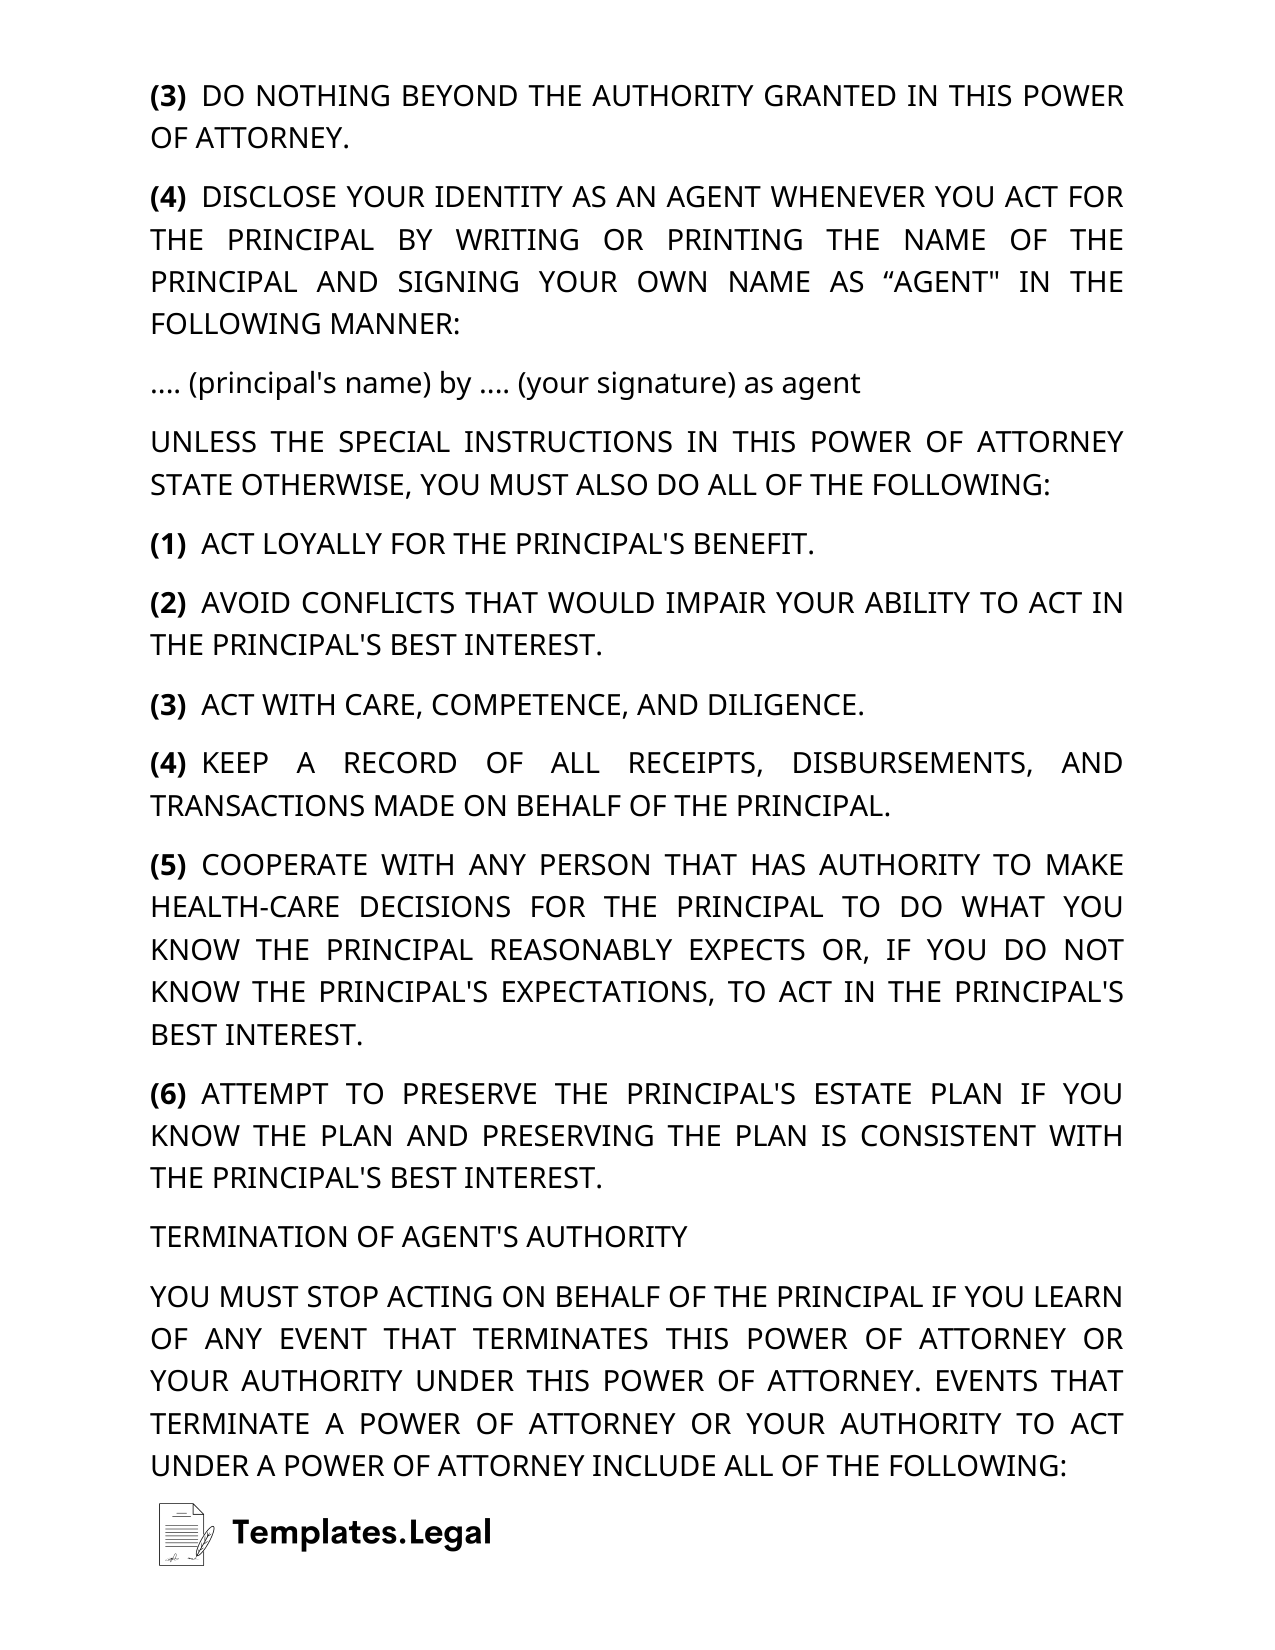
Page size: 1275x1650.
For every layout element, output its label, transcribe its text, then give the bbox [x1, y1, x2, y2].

text (3) DO NOTHING BEYOND THE AUTHORITY GRANTED IN THIS POWER OF ATTORNEY. [150, 75, 1125, 157]
text (6) ATTEMPT TO PRESERVE THE PRINCIPAL'S ESTATE PLAN IF YOU KNOW THE PLAN AND PRESERVING THE PLAN IS CONSISTENT WITH THE PRINCIPAL'S BEST INTEREST. [150, 1073, 1125, 1197]
text (5) COOPERATE WITH ANY PERSON THAT HAS AUTHORITY TO MAKE HEALTH-CARE DECISIONS FOR THE PRINCIPAL TO DO WHAT YOU KNOW THE PRINCIPAL REASONABLY EXPECTS OR, IF YOU DO NOT KNOW THE PRINCIPAL'S EXPECTATIONS, TO ACT IN THE PRINCIPAL'S BEST INTEREST. [150, 844, 1125, 1053]
text (3) ACT WITH CARE, COMPETENCE, AND DILIGENCE. [150, 684, 1125, 723]
text (4) DISCLOSE YOUR IDENTITY AS AN AGENT WHENEVER YOU ACT FOR THE PRINCIPAL BY WRITING OR PRINTING THE NAME OF THE PRINCIPAL AND SIGNING YOUR OWN NAME AS “AGENT" IN THE FOLLOWING MANNER: [150, 176, 1125, 343]
text (4) KEEP A RECORD OF ALL RECEIPTS, DISBURSEMENTS, AND TRANSACTIONS MADE ON BEHALF OF THE PRINCIPAL. [150, 743, 1125, 825]
text UNLESS THE SPECIAL INSTRUCTIONS IN THIS POWER OF ATTORNEY STATE OTHERWISE, YOU MUST ALSO DO ALL OF THE FOLLOWING: [150, 422, 1125, 504]
text .... (principal's name) by .... (your signature) as agent [150, 363, 1125, 402]
text TERMINATION OF AGENT'S AUTHORITY [150, 1217, 1125, 1256]
text (1) ACT LOYALLY FOR THE PRINCIPAL'S BENEFIT. [150, 523, 1125, 563]
text (2) AVOID CONFLICTS THAT WOULD IMPAIR YOUR ABILITY TO ACT IN THE PRINCIPAL'S BEST INTEREST. [150, 582, 1125, 664]
text YOU MUST STOP ACTING ON BEHALF OF THE PRINCIPAL IF YOU LEARN OF ANY EVENT THAT TERMINATES THIS POWER OF ATTORNEY OR YOUR AUTHORITY UNDER THIS POWER OF ATTORNEY. EVENTS THAT TERMINATE A POWER OF ATTORNEY OR YOUR AUTHORITY TO ACT UNDER A POWER OF ATTORNEY INCLUDE ALL OF THE FOLLOWING: [150, 1276, 1125, 1485]
